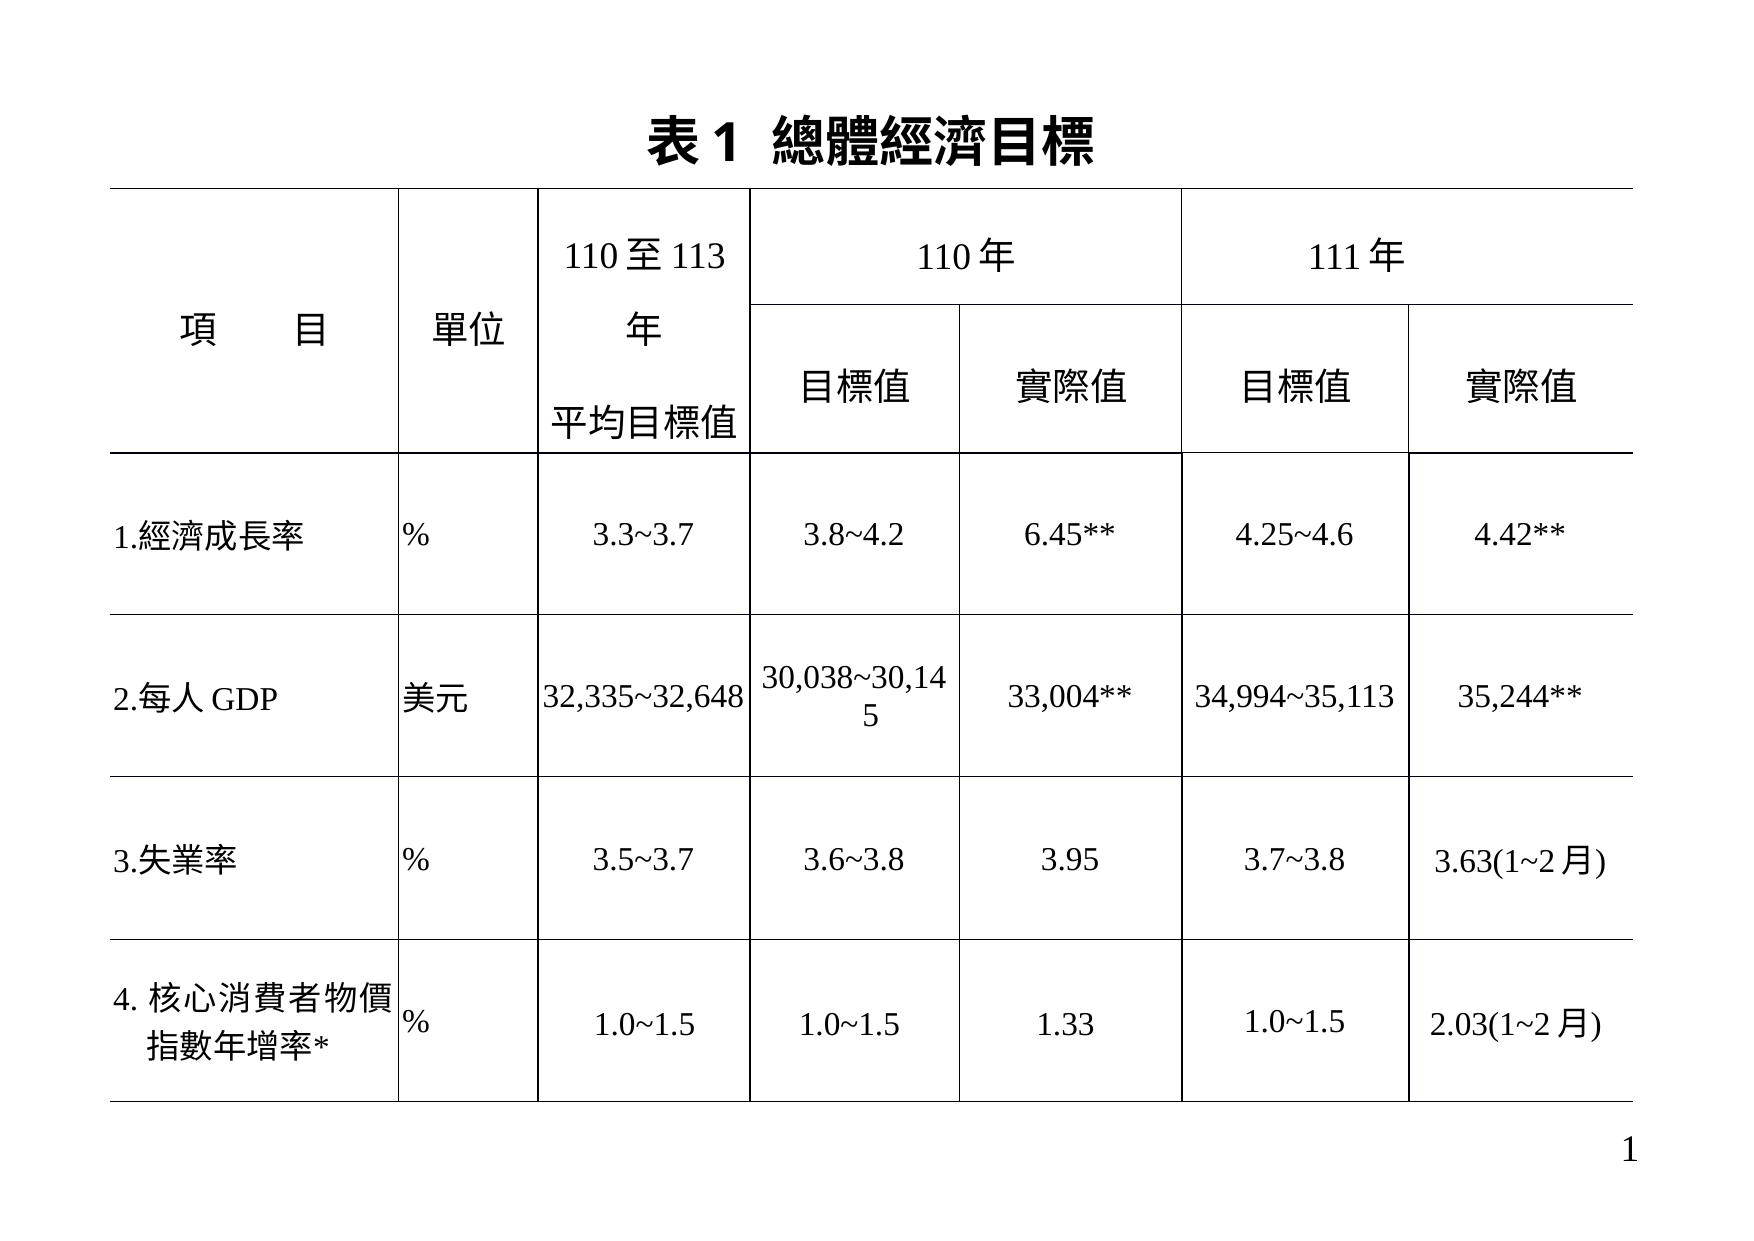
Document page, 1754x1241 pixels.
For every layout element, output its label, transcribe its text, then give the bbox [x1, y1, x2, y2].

table_header 110至113年 平均目標值 [539, 189, 749, 452]
table_cell 美元 [399, 615, 537, 776]
table_cell 6.45** [960, 454, 1181, 614]
table_cell 35,244** [1410, 615, 1633, 776]
table_cell 目標值 [1182, 305, 1408, 452]
table_cell 4.25~4.6 [1183, 453, 1408, 614]
table_cell 1.0~1.5 [539, 940, 749, 1101]
table_header 項 目 [110, 189, 398, 452]
table_cell 1.0~1.5 [751, 940, 959, 1101]
subtitle 表1 總體經濟目標 [103, 76, 1639, 188]
table_cell 3.8~4.2 [751, 454, 959, 614]
table_cell 實際值 [1409, 305, 1633, 452]
table_cell 3.3~3.7 [539, 454, 749, 614]
table_cell 3.失業率 [110, 777, 398, 938]
table_cell 3.5~3.7 [539, 777, 749, 938]
table_cell 2.03(1~2月) [1410, 940, 1633, 1101]
table_cell 1.經濟成長率 [110, 454, 398, 614]
table_cell 2.每人GDP [110, 615, 398, 776]
table_cell 4. 核心消費者物價指數年增率* [110, 940, 398, 1101]
table_header 110年 [751, 189, 1181, 304]
table_cell 實際值 [960, 305, 1181, 452]
table_cell 30,038~30,145 [751, 615, 959, 776]
table_cell 3.63(1~2月) [1410, 777, 1633, 938]
table_cell 3.95 [960, 777, 1181, 938]
table_cell 3.6~3.8 [751, 777, 959, 938]
table_cell 3.7~3.8 [1183, 777, 1408, 938]
table_cell 1.33 [960, 940, 1181, 1101]
table_cell % [399, 940, 537, 1101]
table_cell 32,335~32,648 [539, 615, 749, 776]
table_cell 1.0~1.5 [1183, 940, 1408, 1101]
table_cell % [399, 454, 537, 614]
table_cell 目標值 [751, 305, 959, 452]
table_cell 34,994~35,113 [1183, 615, 1408, 776]
table_cell % [399, 777, 537, 938]
table_header 單位 [399, 189, 537, 452]
table_header [1409, 189, 1633, 304]
table_cell 33,004** [960, 615, 1181, 776]
table_cell 4.42** [1410, 454, 1633, 614]
table_header 111年 [1182, 189, 1409, 304]
